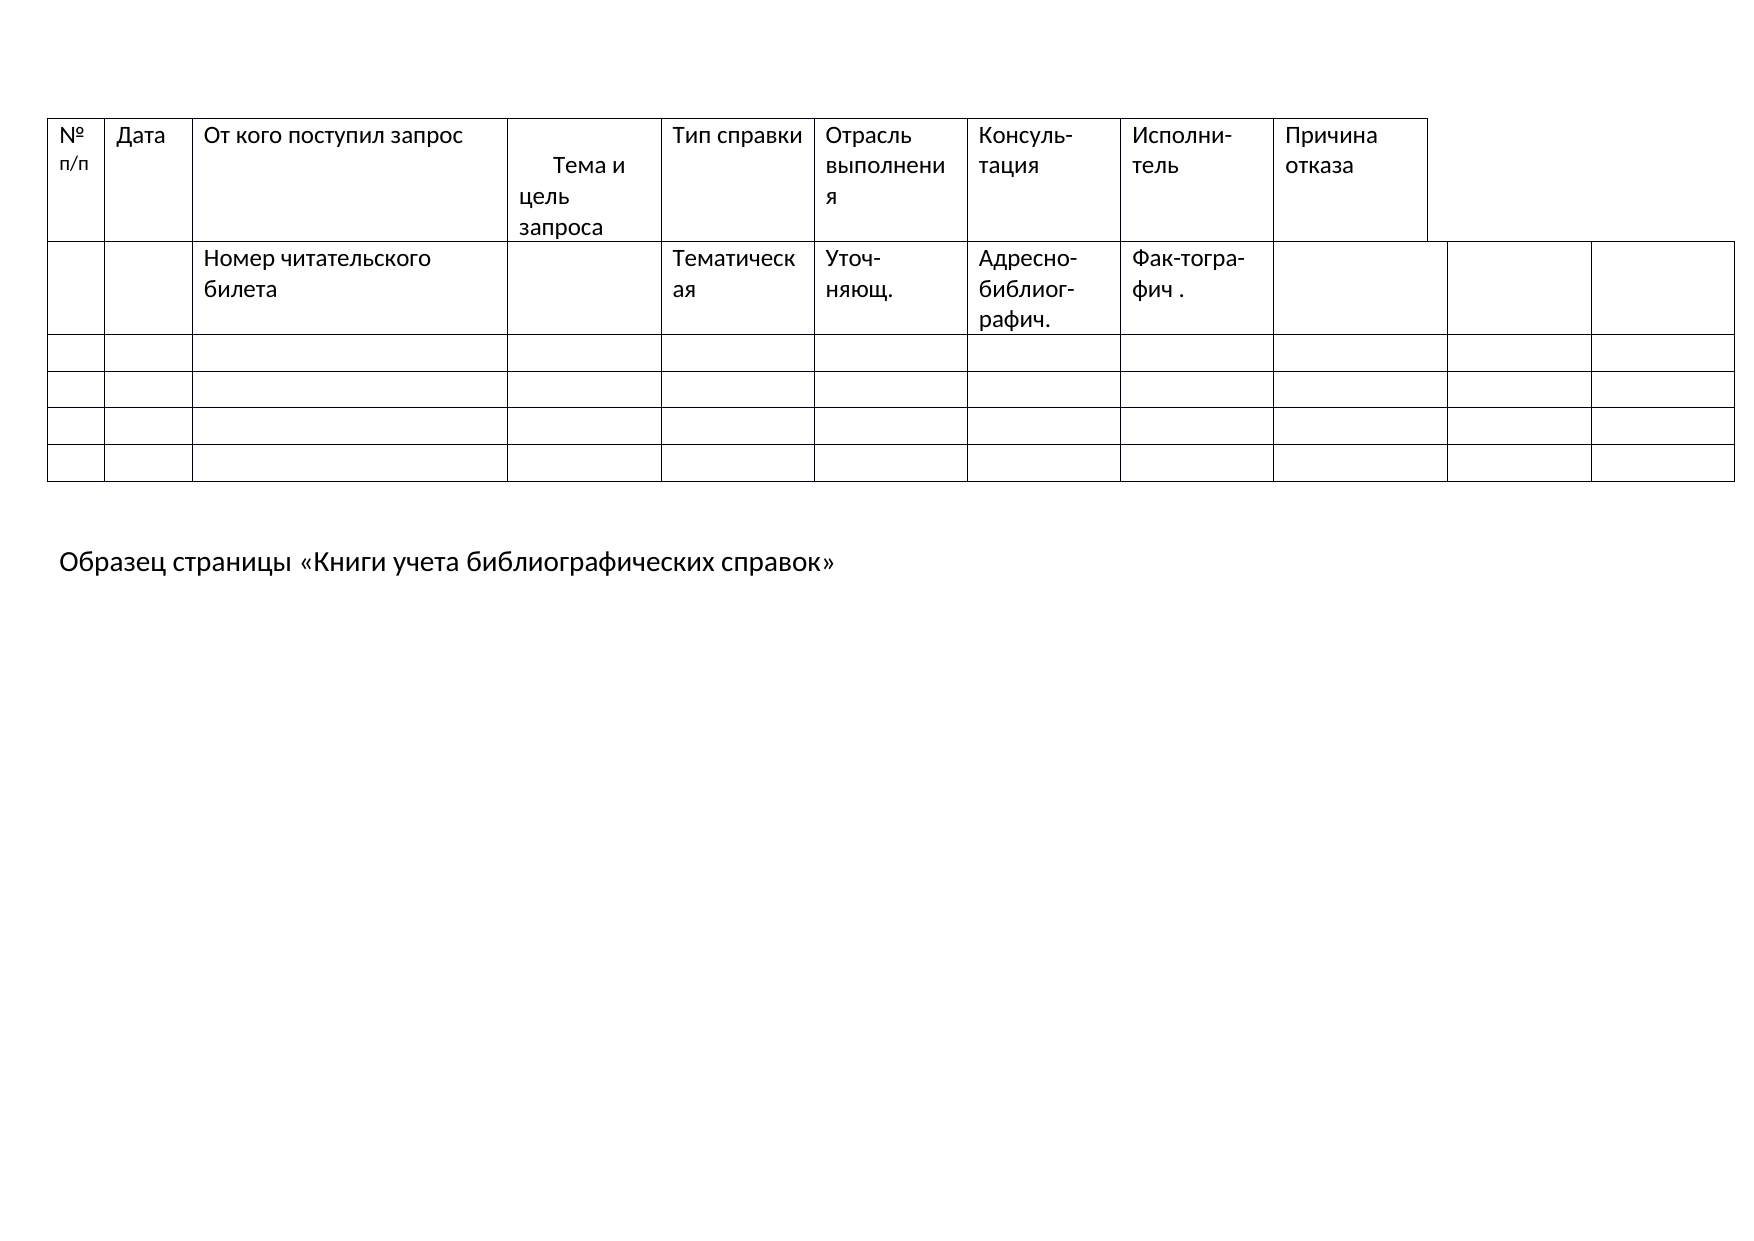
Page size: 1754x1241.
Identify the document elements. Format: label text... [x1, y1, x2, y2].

table_header Тема и цель запроса [508, 119, 661, 241]
table_header Исполни-тель [1121, 119, 1273, 241]
table_cell [193, 372, 507, 407]
table_cell [105, 372, 192, 407]
table_cell [815, 372, 967, 407]
table_cell [48, 408, 104, 444]
table_cell [968, 445, 1120, 481]
table_cell [1592, 408, 1734, 444]
table_header Причина отказа [1274, 119, 1427, 241]
table_cell [1448, 335, 1591, 371]
table_cell [1592, 242, 1734, 334]
table_cell [105, 335, 192, 371]
table_cell [508, 242, 661, 334]
table_cell [1274, 372, 1447, 407]
table_cell [193, 445, 507, 481]
table_header № п/п [48, 119, 104, 241]
table_cell [508, 335, 661, 371]
table_cell [1448, 242, 1591, 334]
table_cell [1121, 372, 1273, 407]
table_cell Фак-тогра-фич . [1121, 242, 1273, 334]
table_cell [508, 445, 661, 481]
table_cell [662, 408, 814, 444]
table_cell [48, 372, 104, 407]
table_cell [968, 372, 1120, 407]
table_cell [508, 372, 661, 407]
table_cell [105, 242, 192, 334]
table_cell [105, 445, 192, 481]
table_cell Тематическая [662, 242, 814, 334]
table_cell [508, 408, 661, 444]
table_cell [815, 445, 967, 481]
table_cell [1448, 445, 1591, 481]
table_cell [105, 408, 192, 444]
table_cell [48, 335, 104, 371]
table_cell Адресно- библиог- рафич. [968, 242, 1120, 334]
table_cell [1448, 372, 1591, 407]
table_cell [662, 335, 814, 371]
table_header Тип справки [662, 119, 814, 241]
table_header Дата [105, 119, 192, 241]
table_cell [1274, 408, 1447, 444]
table_cell [48, 445, 104, 481]
table_cell [815, 335, 967, 371]
table_cell [1274, 335, 1447, 371]
table_cell [662, 372, 814, 407]
table_cell [1121, 408, 1273, 444]
text Образец страницы «Книги учета библиографических справок» [59, 543, 1636, 579]
table_cell [1274, 242, 1447, 334]
table_cell [968, 408, 1120, 444]
table_cell [1274, 445, 1447, 481]
table_cell [1448, 408, 1591, 444]
table_cell [1592, 445, 1734, 481]
table_cell [193, 335, 507, 371]
table_cell [193, 408, 507, 444]
table_cell [815, 408, 967, 444]
table_cell [1121, 335, 1273, 371]
table_header От кого поступил запрос [193, 119, 507, 241]
table_cell [1592, 372, 1734, 407]
table_header Отрасль выполнения [815, 119, 967, 241]
table_cell [968, 335, 1120, 371]
table_cell Номер читательского билета [193, 242, 507, 334]
table_cell [48, 242, 104, 334]
table_cell [662, 445, 814, 481]
table_cell [1592, 335, 1734, 371]
table_header Консуль-тация [968, 119, 1120, 241]
table_cell [1121, 445, 1273, 481]
table_cell Уточ- няющ. [815, 242, 967, 334]
